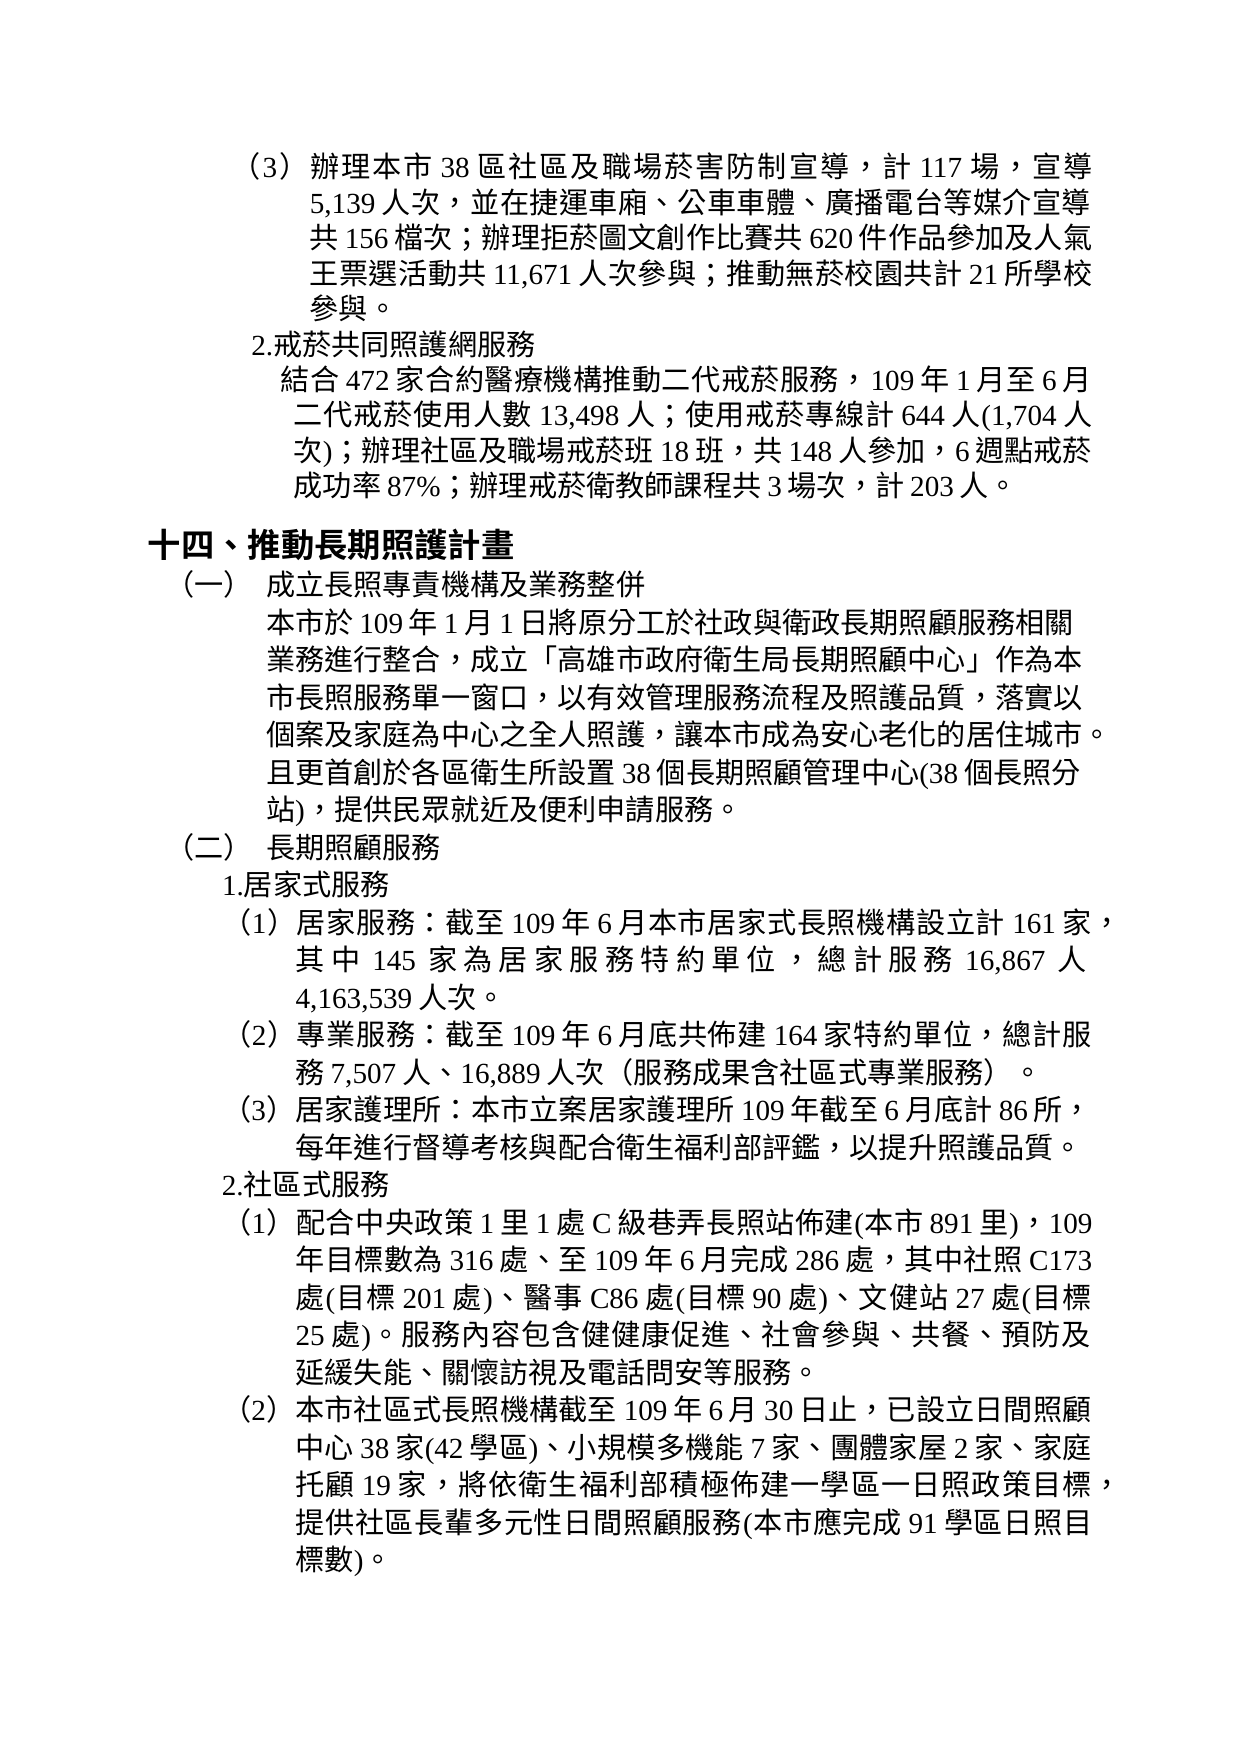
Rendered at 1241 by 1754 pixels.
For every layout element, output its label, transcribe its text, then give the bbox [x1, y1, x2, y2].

text 十四、推動長期照護計畫 [148, 524, 1092, 566]
text 結合472家合約醫療機構推動二代戒菸服務，109年1月至6月二代戒菸使用人數13,498人；使用戒菸專線計644人(1,704人次)；辦理社區及職場戒菸班18班，共148人參加，6週點戒菸成功率87%；辦理戒菸衛教師課程共3場次，計203人。 [264, 362, 1092, 504]
text 本市於109年1月1日將原分工於社政與衛政長期照顧服務相關業務進行整合，成立「高雄市政府衛生局長期照顧中心」作為本市長照服務單一窗口，以有效管理服務流程及照護品質，落實以個案及家庭為中心之全人照護，讓本市成為安心老化的居住城市。且更首創於各區衛生所設置38個長期照顧管理中心(38個長照分站)，提供民眾就近及便利申請服務。 [266, 603, 1092, 828]
text 2.戒菸共同照護網服務 [148, 327, 1092, 362]
text 1.居家式服務 [222, 866, 1092, 903]
list 長期照顧服務 [165, 828, 1092, 866]
text （2）專業服務：截至109年6月底共佈建164家特約單位，總計服務7,507人、16,889人次（服務成果含社區式專業服務）。 [222, 1016, 1092, 1091]
text （1）居家服務：截至109年6月本市居家式長照機構設立計161家，其中145家為居家服務特約單位，總計服務16,867人、4,163,539人次。 [222, 903, 1092, 1016]
text （3）辦理本市38區社區及職場菸害防制宣導，計117場，宣導5,139人次，並在捷運車廂、公車車體、廣播電台等媒介宣導共156檔次；辦理拒菸圖文創作比賽共620件作品參加及人氣王票選活動共11,671人次參與；推動無菸校園共計21所學校參與。 [192, 149, 1092, 327]
text 2.社區式服務 [148, 1166, 1092, 1203]
text （2）本市社區式長照機構截至109年6月30日止，已設立日間照顧中心38家(42學區)、小規模多機能7家、團體家屋2家、家庭托顧19家，將依衛生福利部積極佈建一學區一日照政策目標，提供社區長輩多元性日間照顧服務(本市應完成91學區日照目標數)。 [222, 1391, 1092, 1578]
text （1）配合中央政策1里1處C級巷弄長照站佈建(本市891里)，109年目標數為316處、至109年6月完成286處，其中社照C173處(目標201處)、醫事C86處(目標90處)、文健站27處(目標25處)。服務內容包含健健康促進、社會參與、共餐、預防及延緩失能、關懷訪視及電話問安等服務。 [222, 1203, 1092, 1391]
list 成立長照專責機構及業務整併 [165, 566, 1092, 603]
text （3）居家護理所：本市立案居家護理所109年截至6月底計86所，每年進行督導考核與配合衛生福利部評鑑，以提升照護品質。 [222, 1091, 1092, 1166]
